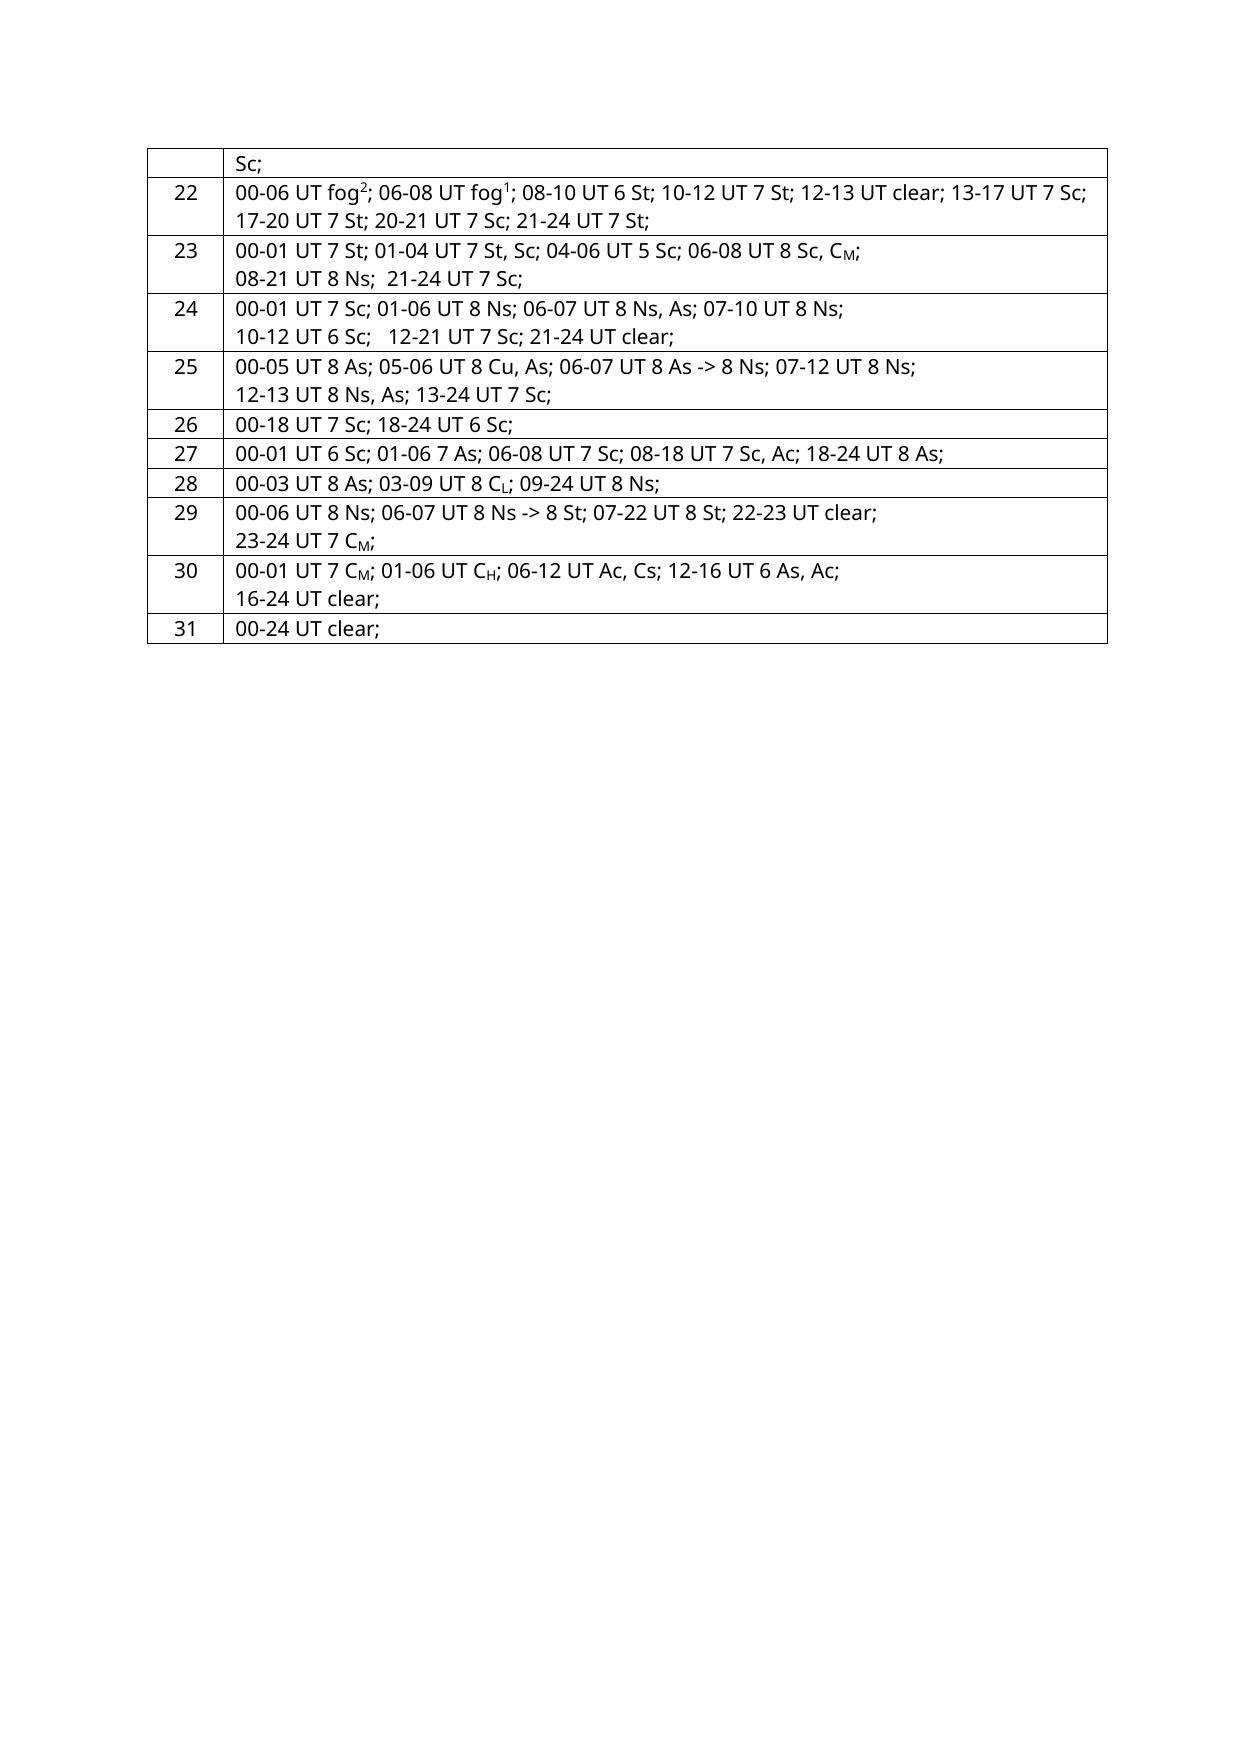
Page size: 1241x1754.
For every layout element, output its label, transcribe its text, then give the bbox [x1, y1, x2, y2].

table_cell 25 [148, 352, 223, 409]
table_cell 00-01 UT 6 Sc; 01-06 7 As; 06-08 UT 7 Sc; 08-18 UT 7 Sc, Ac; 18-24 UT 8 As; [224, 439, 1107, 468]
table_cell 00-06 UT 8 Ns; 06-07 UT 8 Ns -> 8 St; 07-22 UT 8 St; 22-23 UT clear; 23-24 UT 7 CM; [224, 498, 1107, 555]
table_cell 00-03 UT 8 As; 03-09 UT 8 CL; 09-24 UT 8 Ns; [224, 469, 1107, 497]
table_cell 22 [148, 178, 223, 235]
table_cell 00-01 UT 7 CM; 01-06 UT CH; 06-12 UT Ac, Cs; 12-16 UT 6 As, Ac; 16-24 UT clear; [224, 556, 1107, 613]
table_cell 30 [148, 556, 223, 613]
table_cell Sc; [224, 149, 1107, 177]
table_cell 29 [148, 498, 223, 555]
table_cell 26 [148, 410, 223, 438]
table_cell 00-18 UT 7 Sc; 18-24 UT 6 Sc; [224, 410, 1107, 438]
table_cell 28 [148, 469, 223, 497]
table_cell 23 [148, 236, 223, 293]
table_cell [148, 149, 223, 177]
table_cell 27 [148, 439, 223, 468]
table_cell 24 [148, 294, 223, 351]
table_cell 00-06 UT fog2; 06-08 UT fog1; 08-10 UT 6 St; 10-12 UT 7 St; 12-13 UT clear; 13-17 UT 7 Sc; 17-20 UT 7 St; 20-21 UT 7 Sc; 21-24 UT 7 St; [224, 178, 1107, 235]
table_cell 00-01 UT 7 Sc; 01-06 UT 8 Ns; 06-07 UT 8 Ns, As; 07-10 UT 8 Ns; 10-12 UT 6 Sc; 12-21 UT 7 Sc; 21-24 UT clear; [224, 294, 1107, 351]
table_cell 00-01 UT 7 St; 01-04 UT 7 St, Sc; 04-06 UT 5 Sc; 06-08 UT 8 Sc, CM; 08-21 UT 8 Ns; 21-24 UT 7 Sc; [224, 236, 1107, 293]
table_cell 00-05 UT 8 As; 05-06 UT 8 Cu, As; 06-07 UT 8 As -> 8 Ns; 07-12 UT 8 Ns; 12-13 UT 8 Ns, As; 13-24 UT 7 Sc; [224, 352, 1107, 409]
table_cell 31 [148, 614, 223, 642]
table_cell 00-24 UT clear; [224, 614, 1107, 642]
